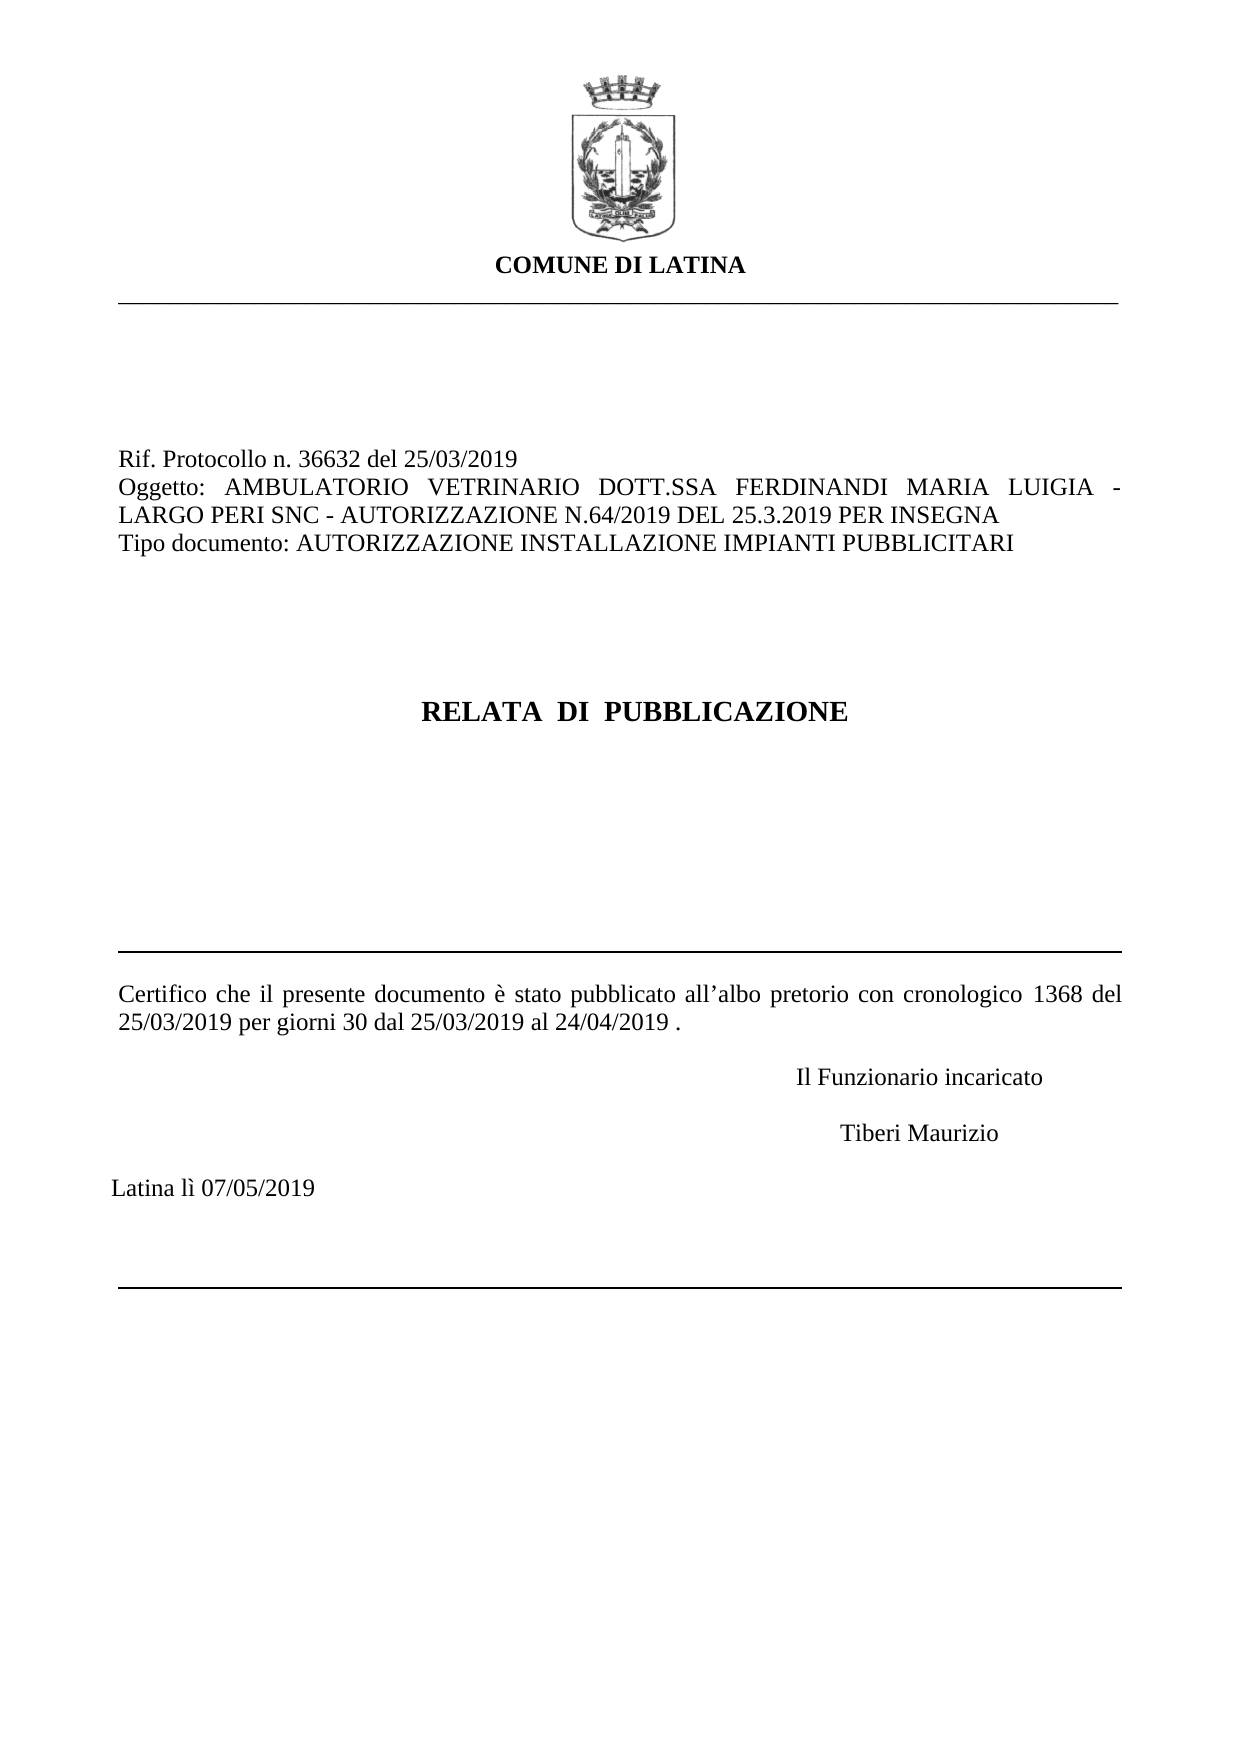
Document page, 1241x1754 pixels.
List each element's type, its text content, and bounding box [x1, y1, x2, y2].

table_header Il Funzionario incaricato [709, 1063, 1129, 1091]
table_cell [709, 1174, 1129, 1202]
table_header [111, 1063, 591, 1091]
table_cell [692, 1174, 709, 1202]
text Rif. Protocollo n. 36632 del 25/03/2019 [118, 446, 1122, 473]
text Oggetto: AMBULATORIO VETRINARIO DOTT.SSA FERDINANDI MARIA LUIGIA - LARGO PERI SNC - AUTORIZZAZIONE N.64/2019 DEL 25.3.2019 PER INSEGNA [118, 473, 1122, 529]
table_cell [709, 1146, 1129, 1174]
table_cell [111, 1091, 591, 1119]
table_cell [709, 1091, 1129, 1119]
table_cell [111, 1119, 591, 1146]
table_cell [692, 1091, 709, 1119]
table_cell Tiberi Maurizio [709, 1119, 1129, 1146]
table_cell [591, 1174, 692, 1202]
subtitle RELATA DI PUBBLICAZIONE [118, 695, 1122, 727]
table_header [591, 1063, 692, 1091]
text Certifico che il presente documento è stato pubblicato all’albo pretorio con cronologico 1368 del 25/03/2019 per giorni 30 dal 25/03/2019 al 24/04/2019 . [118, 980, 1122, 1036]
table_header [692, 1063, 709, 1091]
table_cell [591, 1146, 692, 1174]
table_cell [591, 1119, 692, 1146]
table_cell [591, 1091, 692, 1119]
table_cell [692, 1119, 709, 1146]
table_cell Latina lì 07/05/2019 [111, 1174, 591, 1202]
picture [556, 75, 685, 252]
table_cell [111, 1146, 591, 1174]
table_cell [692, 1146, 709, 1174]
text Tipo documento: AUTORIZZAZIONE INSTALLAZIONE IMPIANTI PUBBLICITARI [118, 529, 1122, 556]
